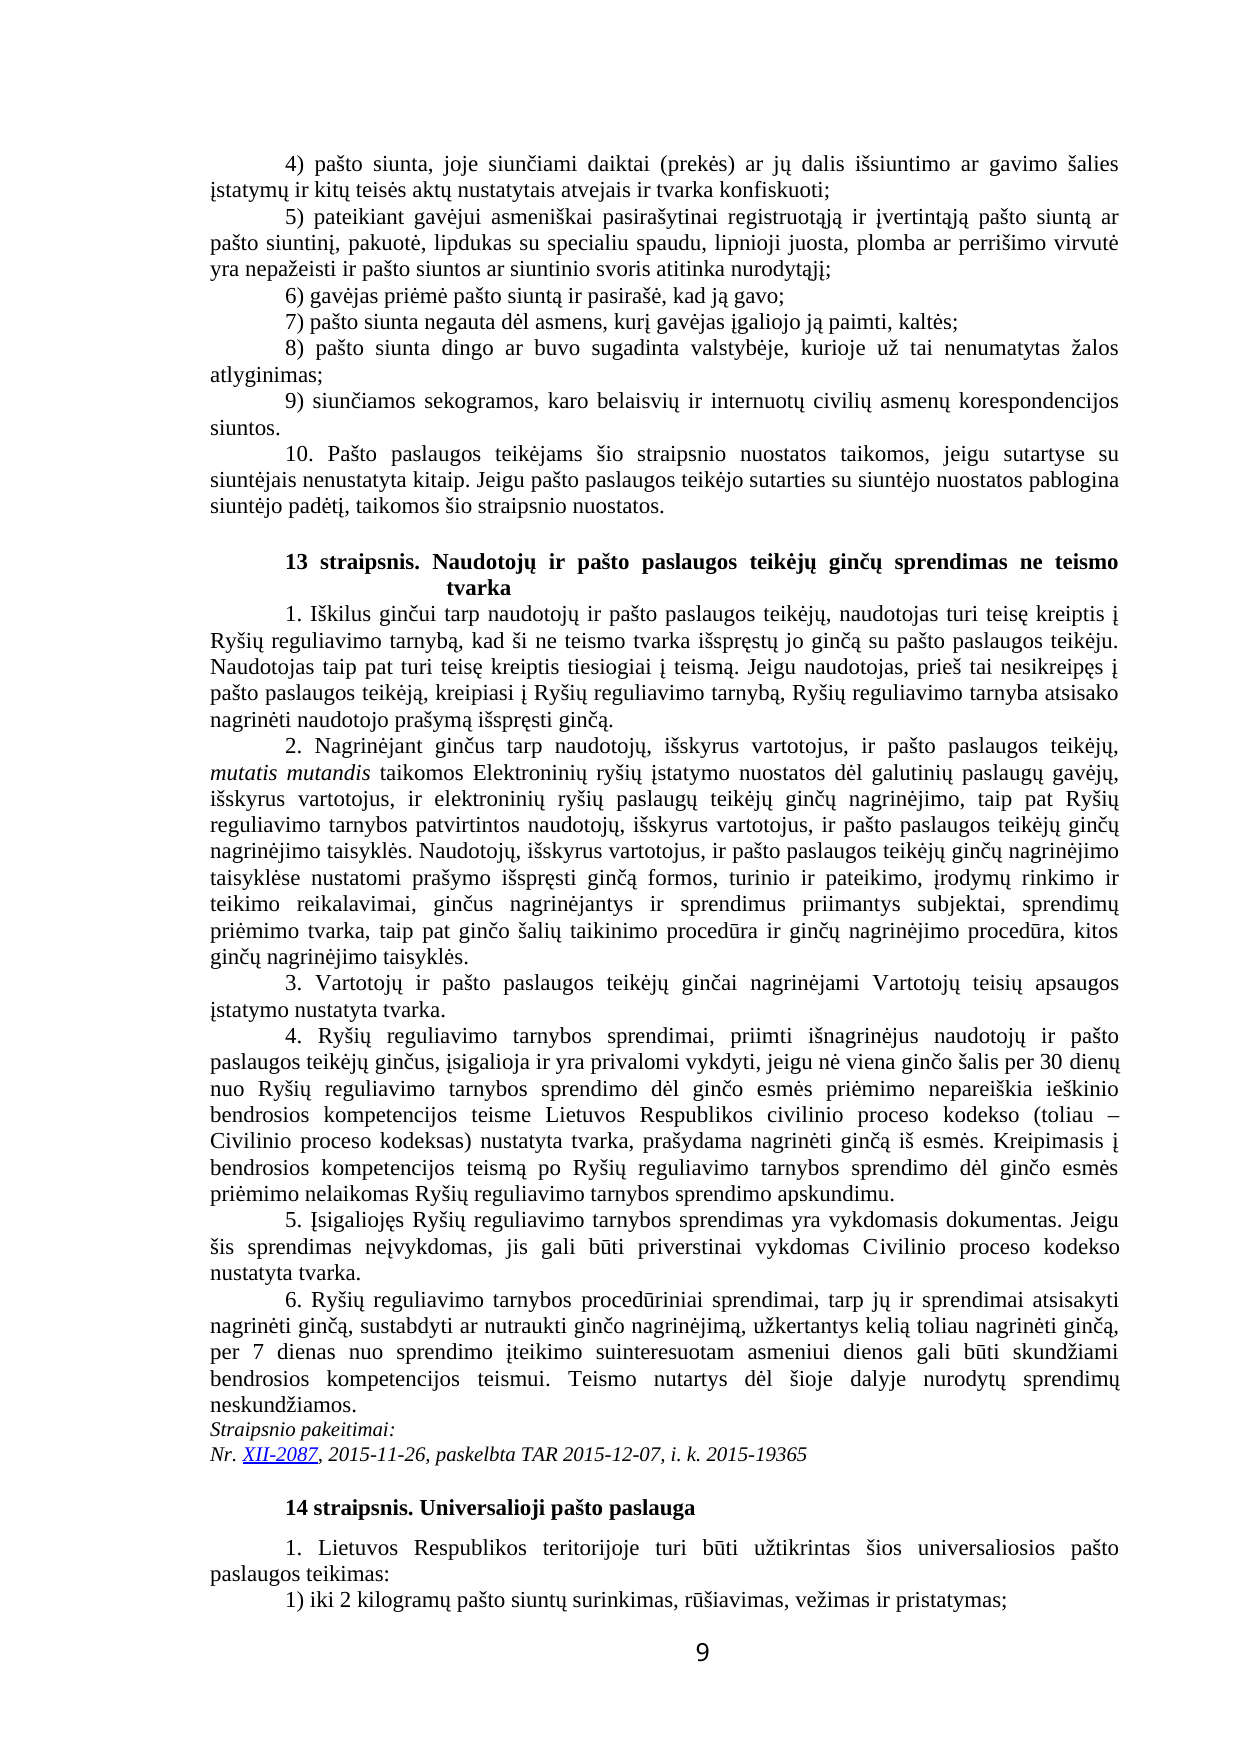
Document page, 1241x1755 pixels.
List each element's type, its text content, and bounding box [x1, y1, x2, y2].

text 9) siunčiamos sekogramos, karo belaisvių ir internuotų civilių asmenų korespondencijos siuntos. [210, 387, 1120, 440]
text 6. Ryšių reguliavimo tarnybos procedūriniai sprendimai, tarp jų ir sprendimai atsisakyti nagrinėti ginčą, sustabdyti ar nutraukti ginčo nagrinėjimą, užkertantys kelią toliau nagrinėti ginčą, per 7 dienas nuo sprendimo įteikimo suinteresuotam asmeniui dienos gali būti skundžiami bendrosios kompetencijos teismui. Teismo nutartys dėl šioje dalyje nurodytų sprendimų neskundžiamos. [210, 1286, 1120, 1417]
text 2. Nagrinėjant ginčus tarp naudotojų, išskyrus vartotojus, ir pašto paslaugos teikėjų, mutatis mutandis taikomos Elektroninių ryšių įstatymo nuostatos dėl galutinių paslaugų gavėjų, išskyrus vartotojus, ir elektroninių ryšių paslaugų teikėjų ginčų nagrinėjimo, taip pat Ryšių reguliavimo tarnybos patvirtintos naudotojų, išskyrus vartotojus, ir pašto paslaugos teikėjų ginčų nagrinėjimo taisyklės. Naudotojų, išskyrus vartotojus, ir pašto paslaugos teikėjų ginčų nagrinėjimo taisyklėse nustatomi prašymo išspręsti ginčą formos, turinio ir pateikimo, įrodymų rinkimo ir teikimo reikalavimai, ginčus nagrinėjantys ir sprendimus priimantys subjektai, sprendimų priėmimo tvarka, taip pat ginčo šalių taikinimo procedūra ir ginčų nagrinėjimo procedūra, kitos ginčų nagrinėjimo taisyklės. [210, 732, 1120, 969]
text 4) pašto siunta, joje siunčiami daiktai (prekės) ar jų dalis išsiuntimo ar gavimo šalies įstatymų ir kitų teisės aktų nustatytais atvejais ir tvarka konfiskuoti; [210, 150, 1120, 203]
text 14 straipsnis. Universalioji pašto paslauga [210, 1494, 1120, 1521]
text 1. Lietuvos Respublikos teritorijoje turi būti užtikrintas šios universaliosios pašto paslaugos teikimas: [210, 1534, 1120, 1586]
text 8) pašto siunta dingo ar buvo sugadinta valstybėje, kurioje už tai nenumatytas žalos atlyginimas; [210, 334, 1120, 387]
text 6) gavėjas priėmė pašto siuntą ir pasirašė, kad ją gavo; [210, 282, 1120, 308]
text Nr. XII-2087, 2015-11-26, paskelbta TAR 2015-12-07, i. k. 2015-19365 [210, 1441, 1120, 1466]
text 4. Ryšių reguliavimo tarnybos sprendimai, priimti išnagrinėjus naudotojų ir pašto paslaugos teikėjų ginčus, įsigalioja ir yra privalomi vykdyti, jeigu nė viena ginčo šalis per 30 dienų nuo Ryšių reguliavimo tarnybos sprendimo dėl ginčo esmės priėmimo nepareiškia ieškinio bendrosios kompetencijos teisme Lietuvos Respublikos civilinio proceso kodekso (toliau – Civilinio proceso kodeksas) nustatyta tvarka, prašydama nagrinėti ginčą iš esmės. Kreipimasis į bendrosios kompetencijos teismą po Ryšių reguliavimo tarnybos sprendimo dėl ginčo esmės priėmimo nelaikomas Ryšių reguliavimo tarnybos sprendimo apskundimu. [210, 1022, 1120, 1207]
text 3. Vartotojų ir pašto paslaugos teikėjų ginčai nagrinėjami Vartotojų teisių apsaugos įstatymo nustatyta tvarka. [210, 969, 1120, 1022]
text 7) pašto siunta negauta dėl asmens, kurį gavėjas įgaliojo ją paimti, kaltės; [210, 308, 1120, 334]
text 10. Pašto paslaugos teikėjams šio straipsnio nuostatos taikomos, jeigu sutartyse su siuntėjais nenustatyta kitaip. Jeigu pašto paslaugos teikėjo sutarties su siuntėjo nuostatos pablogina siuntėjo padėtį, taikomos šio straipsnio nuostatos. [210, 440, 1120, 519]
text 13 straipsnis. Naudotojų ir pašto paslaugos teikėjų ginčų sprendimas ne teismo tvarka [285, 548, 1120, 600]
text 5) pateikiant gavėjui asmeniškai pasirašytinai registruotąją ir įvertintąją pašto siuntą ar pašto siuntinį, pakuotė, lipdukas su specialiu spaudu, lipnioji juosta, plomba ar perrišimo virvutė yra nepažeisti ir pašto siuntos ar siuntinio svoris atitinka nurodytąjį; [210, 203, 1120, 282]
text Straipsnio pakeitimai: [210, 1417, 1120, 1441]
text 5. Įsigaliojęs Ryšių reguliavimo tarnybos sprendimas yra vykdomasis dokumentas. Jeigu šis sprendimas neįvykdomas, jis gali būti priverstinai vykdomas Civilinio proceso kodekso nustatyta tvarka. [210, 1207, 1120, 1286]
text 1. Iškilus ginčui tarp naudotojų ir pašto paslaugos teikėjų, naudotojas turi teisę kreiptis į Ryšių reguliavimo tarnybą, kad ši ne teismo tvarka išspręstų jo ginčą su pašto paslaugos teikėju. Naudotojas taip pat turi teisę kreiptis tiesiogiai į teismą. Jeigu naudotojas, prieš tai nesikreipęs į pašto paslaugos teikėją, kreipiasi į Ryšių reguliavimo tarnybą, Ryšių reguliavimo tarnyba atsisako nagrinėti naudotojo prašymą išspręsti ginčą. [210, 600, 1120, 732]
text 1) iki 2 kilogramų pašto siuntų surinkimas, rūšiavimas, vežimas ir pristatymas; [210, 1586, 1120, 1613]
